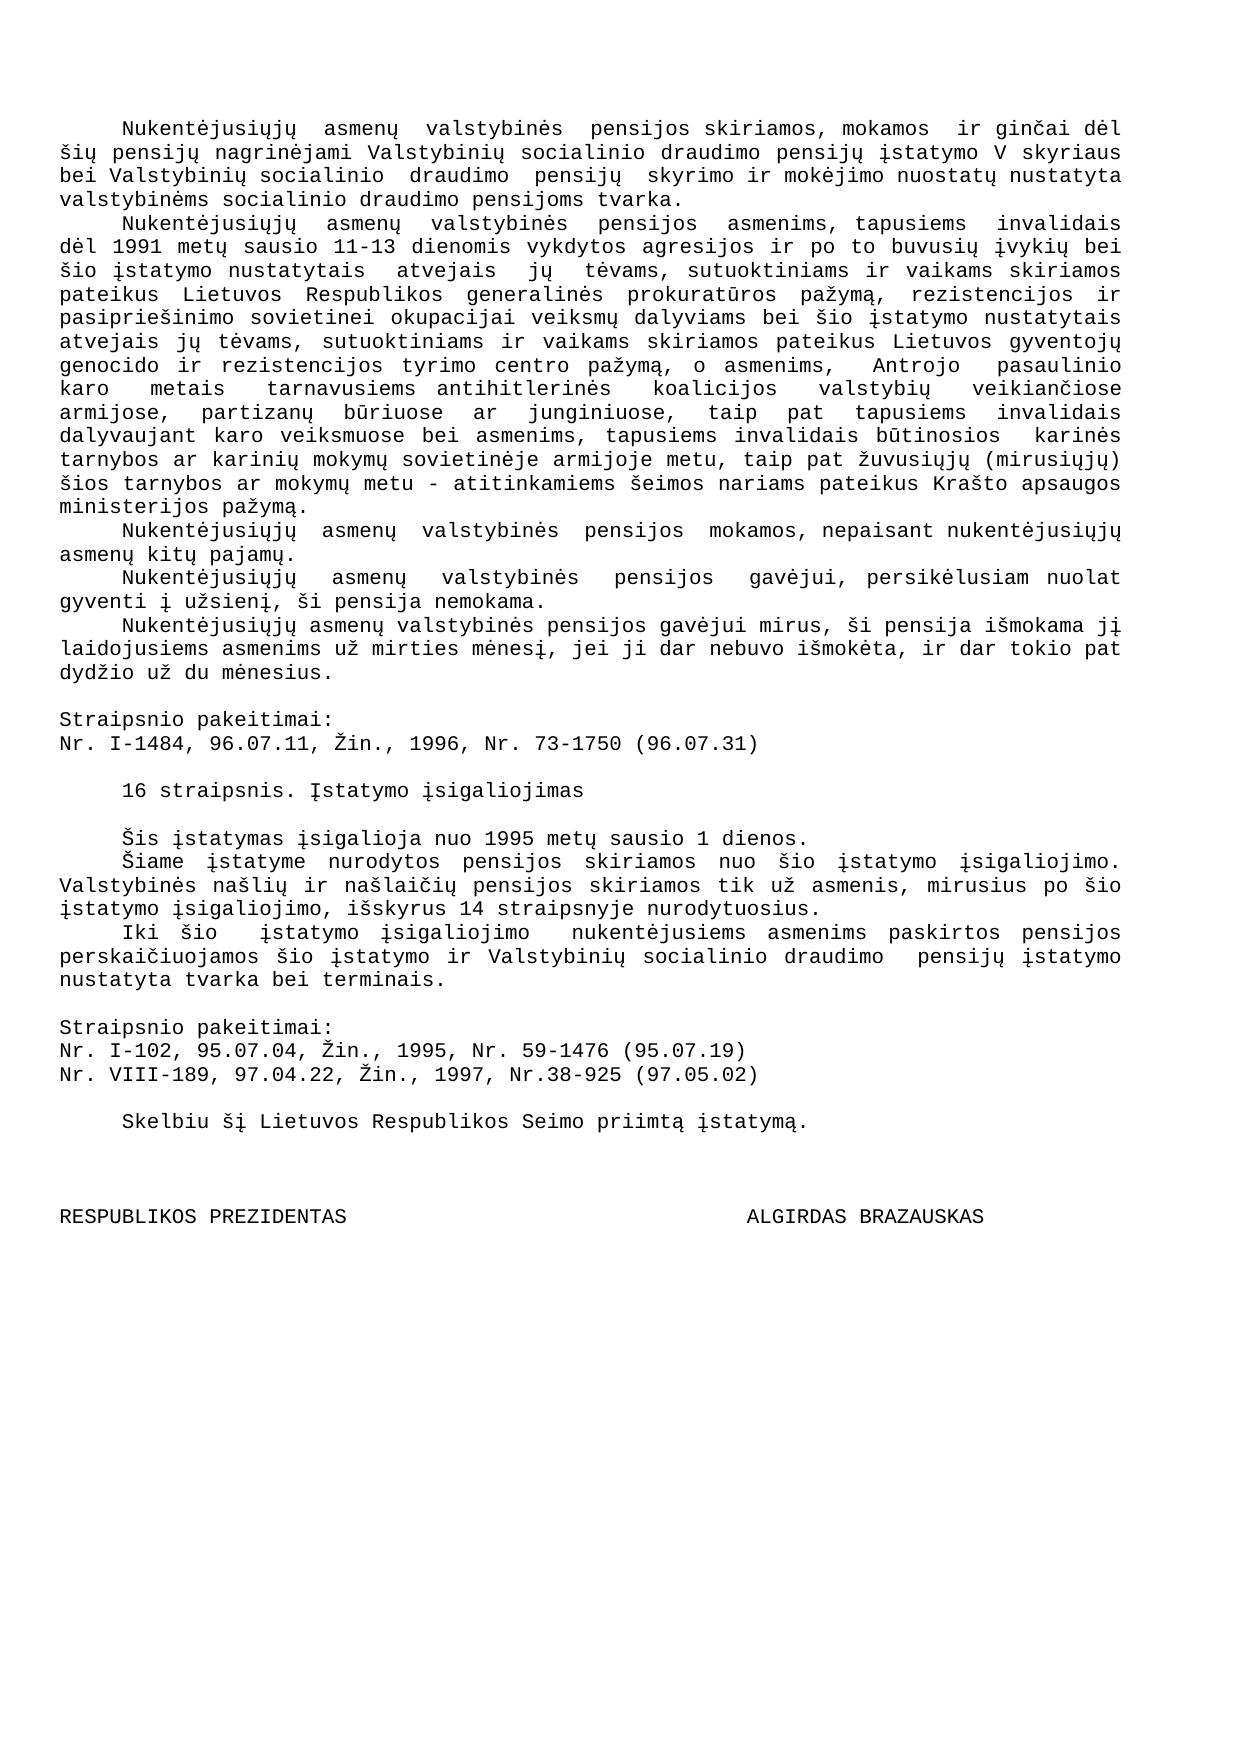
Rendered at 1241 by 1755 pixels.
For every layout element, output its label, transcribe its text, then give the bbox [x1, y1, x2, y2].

text Nukentėjusiųjų asmenų valstybinės pensijos mokamos, nepaisant nukentėjusiųjų asmenų kitų pajamų. [59, 520, 1122, 567]
text Nukentėjusiųjų asmenų valstybinės pensijos gavėjui mirus, ši pensija išmokama jį laidojusiems asmenims už mirties mėnesį, jei ji dar nebuvo išmokėta, ir dar tokio pat dydžio už du mėnesius. [59, 615, 1122, 686]
text RESPUBLIKOS PREZIDENTAS ALGIRDAS BRAZAUSKAS [59, 1206, 1122, 1229]
text Iki šio įstatymo įsigaliojimo nukentėjusiems asmenims paskirtos pensijos perskaičiuojamos šio įstatymo ir Valstybinių socialinio draudimo pensijų įstatymo nustatyta tvarka bei terminais. [59, 922, 1122, 993]
text Nr. I-102, 95.07.04, Žin., 1995, Nr. 59-1476 (95.07.19) [59, 1040, 1122, 1064]
text Nr. VIII-189, 97.04.22, Žin., 1997, Nr.38-925 (97.05.02) [59, 1064, 1122, 1088]
text Nr. I-1484, 96.07.11, Žin., 1996, Nr. 73-1750 (96.07.31) [59, 733, 1122, 757]
text 16 straipsnis. Įstatymo įsigaliojimas [59, 780, 1122, 804]
text Nukentėjusiųjų asmenų valstybinės pensijos asmenims, tapusiems invalidais dėl 1991 metų sausio 11-13 dienomis vykdytos agresijos ir po to buvusių įvykių bei šio įstatymo nustatytais atvejais jų tėvams, sutuoktiniams ir vaikams skiriamos pateikus Lietuvos Respublikos generalinės prokuratūros pažymą, rezistencijos ir pasipriešinimo sovietinei okupacijai veiksmų dalyviams bei šio įstatymo nustatytais atvejais jų tėvams, sutuoktiniams ir vaikams skiriamos pateikus Lietuvos gyventojų genocido ir rezistencijos tyrimo centro pažymą, o asmenims, Antrojo pasaulinio karo metais tarnavusiems antihitlerinės koalicijos valstybių veikiančiose armijose, partizanų būriuose ar junginiuose, taip pat tapusiems invalidais dalyvaujant karo veiksmuose bei asmenims, tapusiems invalidais būtinosios karinės tarnybos ar karinių mokymų sovietinėje armijoje metu, taip pat žuvusiųjų (mirusiųjų) šios tarnybos ar mokymų metu - atitinkamiems šeimos nariams pateikus Krašto apsaugos ministerijos pažymą. [59, 213, 1122, 520]
text Šis įstatymas įsigalioja nuo 1995 metų sausio 1 dienos. [59, 827, 1122, 851]
text Nukentėjusiųjų asmenų valstybinės pensijos skiriamos, mokamos ir ginčai dėl šių pensijų nagrinėjami Valstybinių socialinio draudimo pensijų įstatymo V skyriaus bei Valstybinių socialinio draudimo pensijų skyrimo ir mokėjimo nuostatų nustatyta valstybinėms socialinio draudimo pensijoms tvarka. [59, 118, 1122, 213]
text Nukentėjusiųjų asmenų valstybinės pensijos gavėjui, persikėlusiam nuolat gyventi į užsienį, ši pensija nemokama. [59, 567, 1122, 615]
text Šiame įstatyme nurodytos pensijos skiriamos nuo šio įstatymo įsigaliojimo. Valstybinės našlių ir našlaičių pensijos skiriamos tik už asmenis, mirusius po šio įstatymo įsigaliojimo, išskyrus 14 straipsnyje nurodytuosius. [59, 851, 1122, 922]
text Straipsnio pakeitimai: [59, 709, 1122, 733]
text Skelbiu šį Lietuvos Respublikos Seimo priimtą įstatymą. [59, 1111, 1122, 1135]
text Straipsnio pakeitimai: [59, 1017, 1122, 1040]
